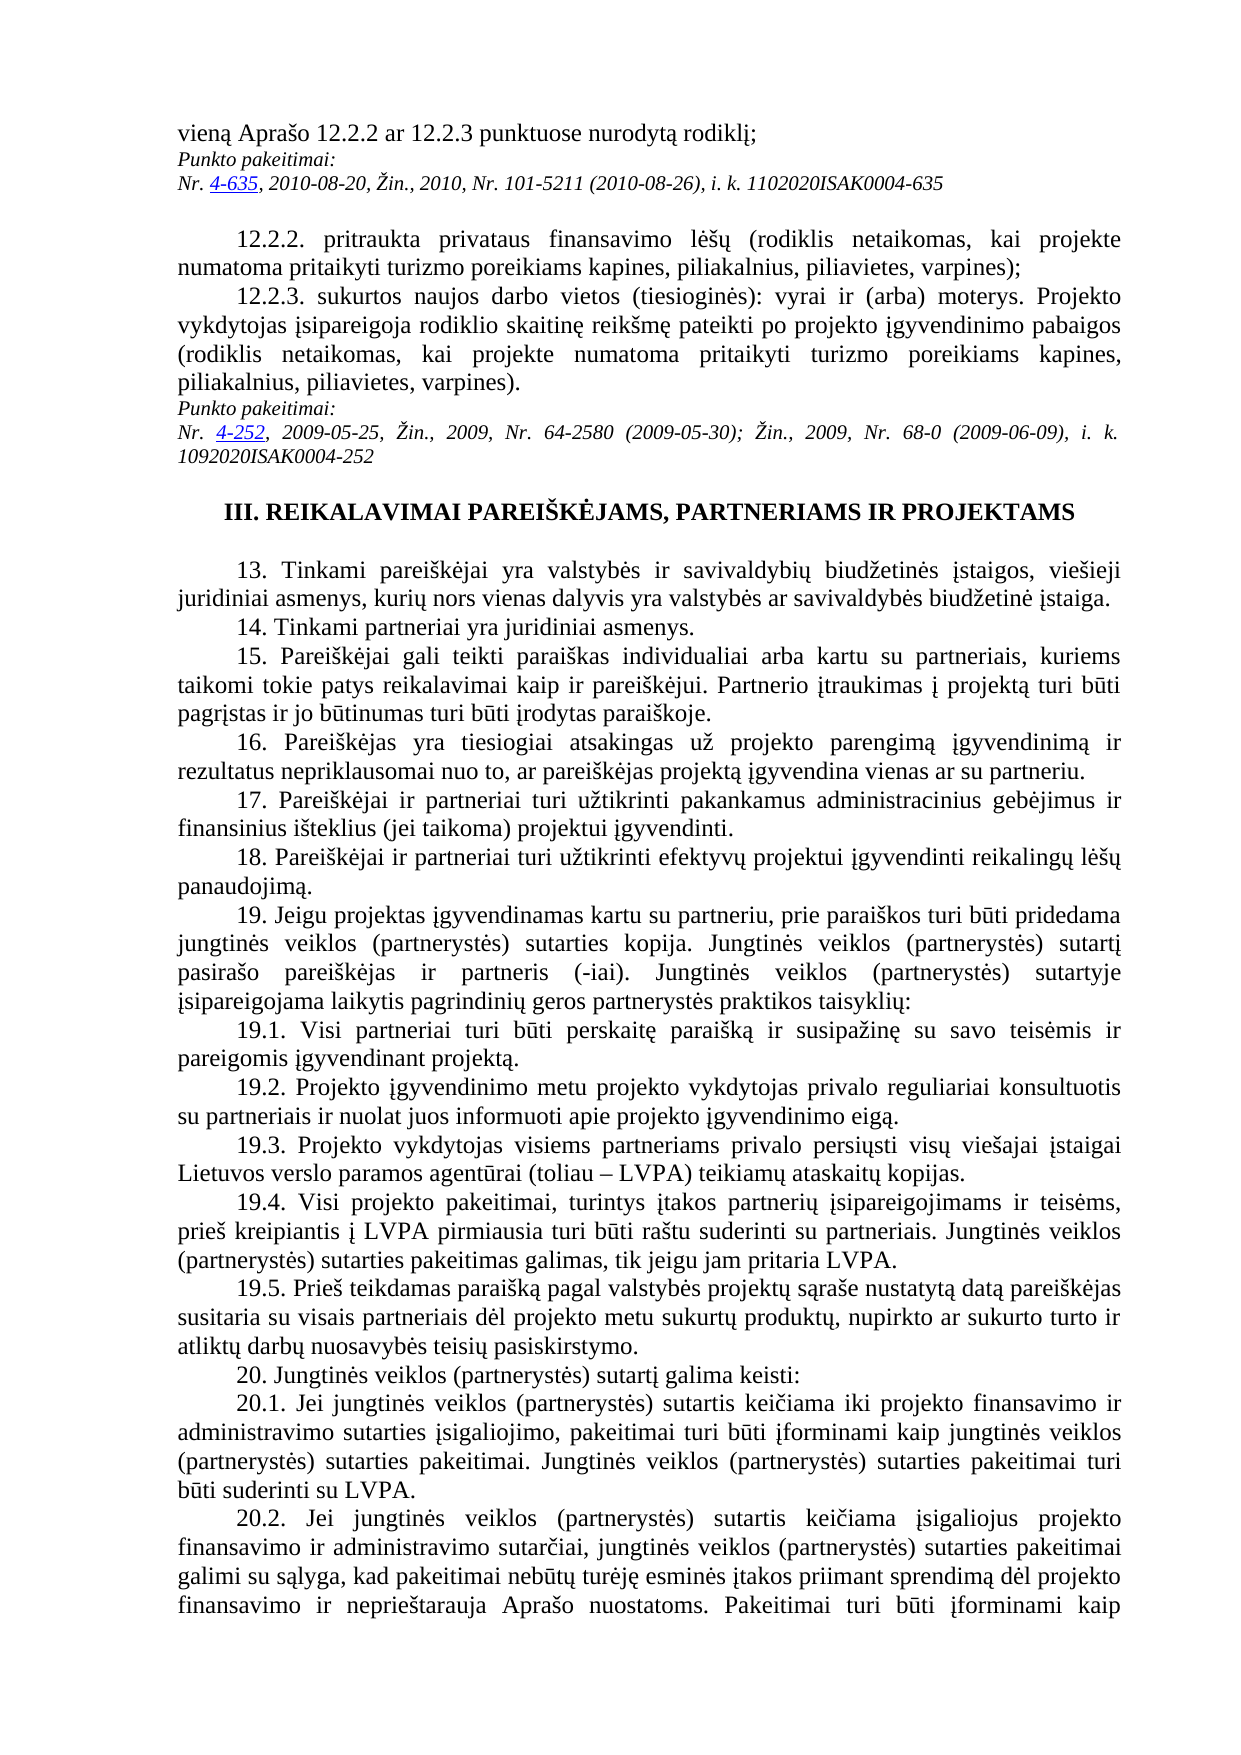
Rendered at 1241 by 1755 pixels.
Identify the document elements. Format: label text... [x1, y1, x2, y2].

text 19.1. Visi partneriai turi būti perskaitę paraišką ir susipažinę su savo teisėmis ir pareigomis įgyvendinant projektą. [177, 1015, 1122, 1072]
text 19.3. Projekto vykdytojas visiems partneriams privalo persiųsti visų viešajai įstaigai Lietuvos verslo paramos agentūrai (toliau – LVPA) teikiamų ataskaitų kopijas. [177, 1130, 1122, 1187]
text Punkto pakeitimai: [177, 396, 1122, 420]
text 19.4. Visi projekto pakeitimai, turintys įtakos partnerių įsipareigojimams ir teisėms, prieš kreipiantis į LVPA pirmiausia turi būti raštu suderinti su partneriais. Jungtinės veiklos (partnerystės) sutarties pakeitimas galimas, tik jeigu jam pritaria LVPA. [177, 1187, 1122, 1273]
text 19. Jeigu projektas įgyvendinamas kartu su partneriu, prie paraiškos turi būti pridedama jungtinės veiklos (partnerystės) sutarties kopija. Jungtinės veiklos (partnerystės) sutartį pasirašo pareiškėjas ir partneris (-iai). Jungtinės veiklos (partnerystės) sutartyje įsipareigojama laikytis pagrindinių geros partnerystės praktikos taisyklių: [177, 900, 1122, 1015]
text 17. Pareiškėjai ir partneriai turi užtikrinti pakankamus administracinius gebėjimus ir finansinius išteklius (jei taikoma) projektui įgyvendinti. [177, 785, 1122, 842]
text 16. Pareiškėjas yra tiesiogiai atsakingas už projekto parengimą įgyvendinimą ir rezultatus nepriklausomai nuo to, ar pareiškėjas projektą įgyvendina vienas ar su partneriu. [177, 727, 1122, 785]
text 18. Pareiškėjai ir partneriai turi užtikrinti efektyvų projektui įgyvendinti reikalingų lėšų panaudojimą. [177, 842, 1122, 900]
text 14. Tinkami partneriai yra juridiniai asmenys. [177, 612, 1122, 641]
text 12.2.3. sukurtos naujos darbo vietos (tiesioginės): vyrai ir (arba) moterys. Projekto vykdytojas įsipareigoja rodiklio skaitinę reikšmę pateikti po projekto įgyvendinimo pabaigos (rodiklis netaikomas, kai projekte numatoma pritaikyti turizmo poreikiams kapines, piliakalnius, piliavietes, varpines). [177, 281, 1122, 396]
text Nr. 4-635, 2010-08-20, Žin., 2010, Nr. 101-5211 (2010-08-26), i. k. 1102020ISAK0004-635 [177, 171, 1122, 195]
text 20. Jungtinės veiklos (partnerystės) sutartį galima keisti: [177, 1360, 1122, 1388]
text 12.2.2. pritraukta privataus finansavimo lėšų (rodiklis netaikomas, kai projekte numatoma pritaikyti turizmo poreikiams kapines, piliakalnius, piliavietes, varpines); [177, 224, 1122, 281]
text 20.2. Jei jungtinės veiklos (partnerystės) sutartis keičiama įsigaliojus projekto finansavimo ir administravimo sutarčiai, jungtinės veiklos (partnerystės) sutarties pakeitimai galimi su sąlyga, kad pakeitimai nebūtų turėję esminės įtakos priimant sprendimą dėl projekto finansavimo ir neprieštarauja Aprašo nuostatoms. Pakeitimai turi būti įforminami kaip [177, 1503, 1122, 1618]
text 19.5. Prieš teikdamas paraišką pagal valstybės projektų sąraše nustatytą datą pareiškėjas susitaria su visais partneriais dėl projekto metu sukurtų produktų, nupirkto ar sukurto turto ir atliktų darbų nuosavybės teisių pasiskirstymo. [177, 1273, 1122, 1360]
text 20.1. Jei jungtinės veiklos (partnerystės) sutartis keičiama iki projekto finansavimo ir administravimo sutarties įsigaliojimo, pakeitimai turi būti įforminami kaip jungtinės veiklos (partnerystės) sutarties pakeitimai. Jungtinės veiklos (partnerystės) sutarties pakeitimai turi būti suderinti su LVPA. [177, 1388, 1122, 1503]
text Nr. 4-252, 2009-05-25, Žin., 2009, Nr. 64-2580 (2009-05-30); Žin., 2009, Nr. 68-0 (2009-06-09), i. k. 1092020ISAK0004-252 [177, 420, 1122, 468]
text III. REIKALAVIMAI PAREIŠKĖJAMS, PARTNERIAMS IR PROJEKTAMS [177, 497, 1122, 526]
text Punkto pakeitimai: [177, 147, 1122, 171]
text 15. Pareiškėjai gali teikti paraiškas individualiai arba kartu su partneriais, kuriems taikomi tokie patys reikalavimai kaip ir pareiškėjui. Partnerio įtraukimas į projektą turi būti pagrįstas ir jo būtinumas turi būti įrodytas paraiškoje. [177, 641, 1122, 727]
text 19.2. Projekto įgyvendinimo metu projekto vykdytojas privalo reguliariai konsultuotis su partneriais ir nuolat juos informuoti apie projekto įgyvendinimo eigą. [177, 1072, 1122, 1130]
text 13. Tinkami pareiškėjai yra valstybės ir savivaldybių biudžetinės įstaigos, viešieji juridiniai asmenys, kurių nors vienas dalyvis yra valstybės ar savivaldybės biudžetinė įstaiga. [177, 555, 1122, 612]
text vieną Aprašo 12.2.2 ar 12.2.3 punktuose nurodytą rodiklį; [177, 118, 1122, 147]
